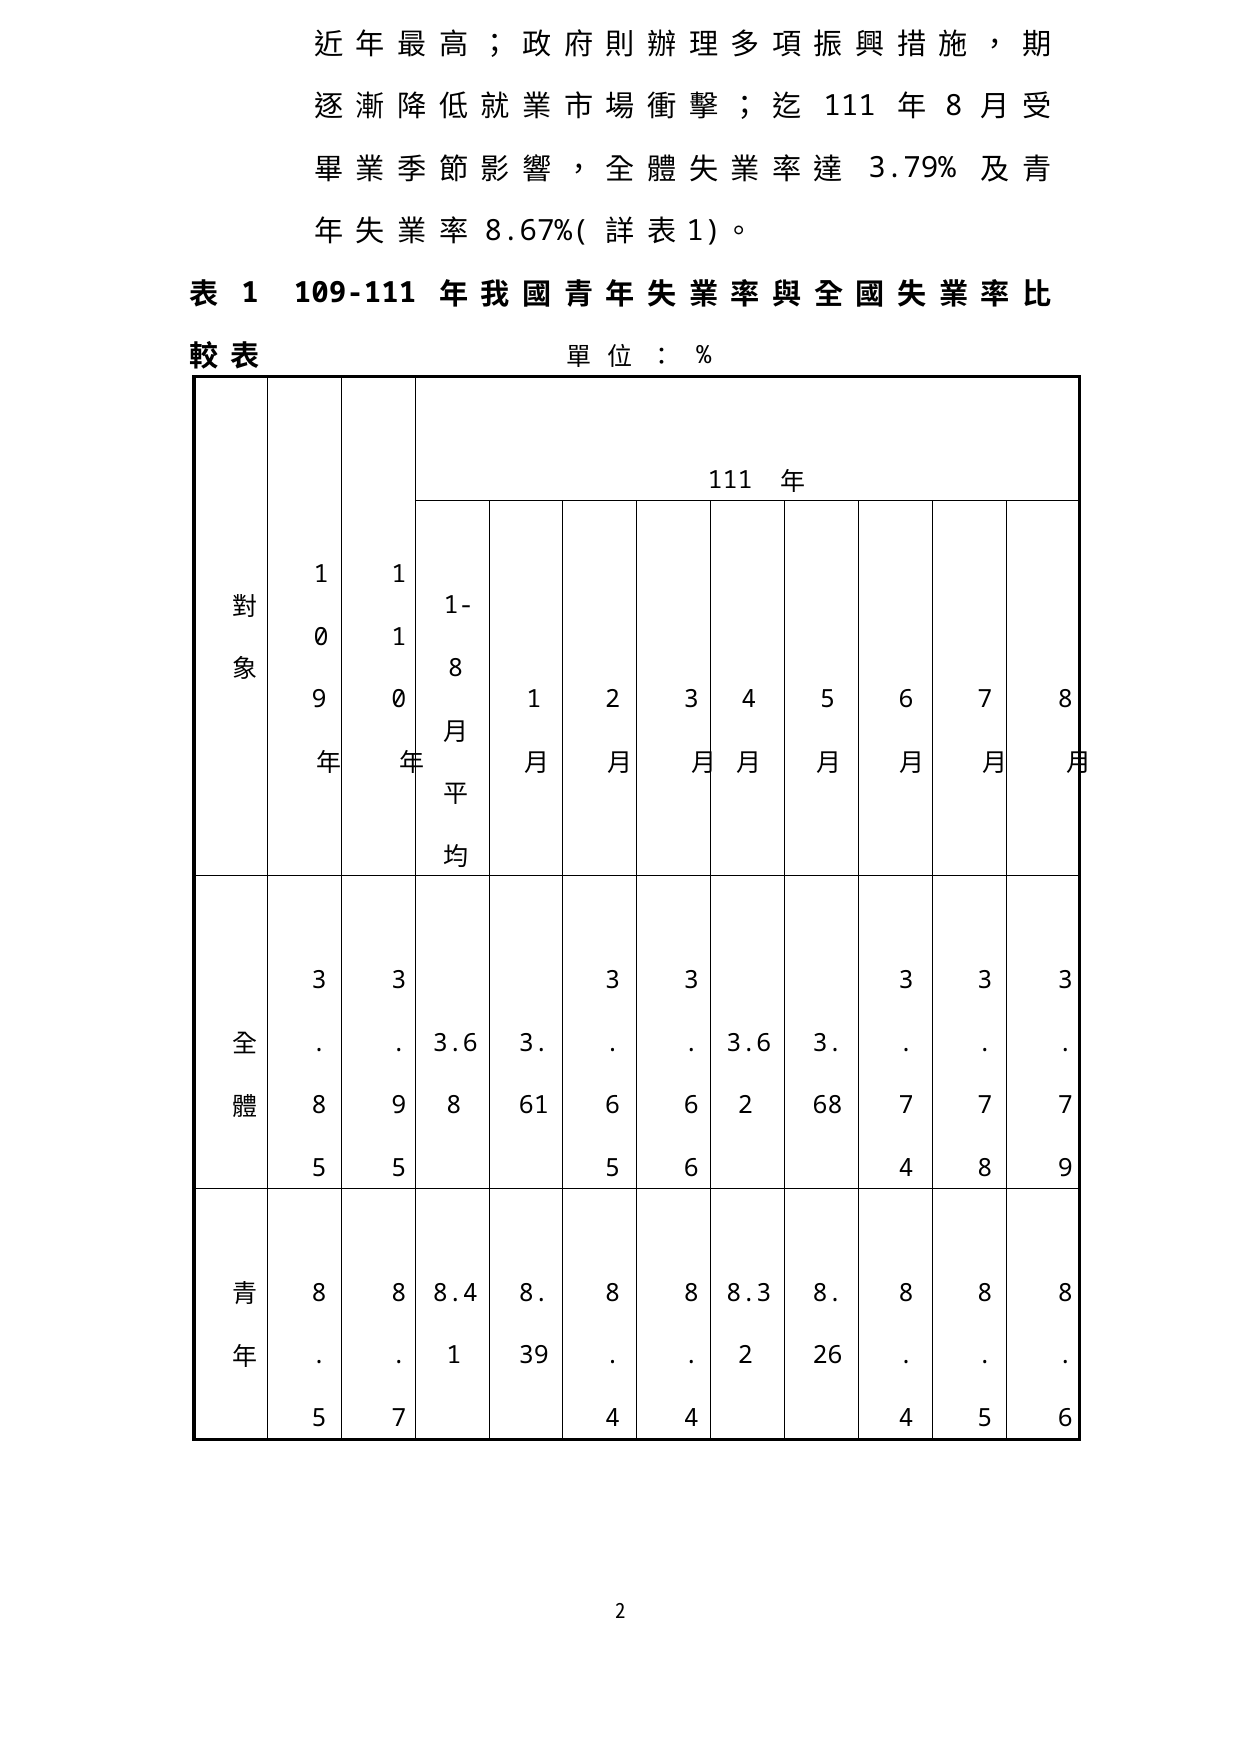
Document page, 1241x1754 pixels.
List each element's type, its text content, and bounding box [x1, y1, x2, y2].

table_cell 1月 [490, 501, 562, 875]
table_header 111年 [416, 378, 1078, 500]
text 近年最高；政府則辦理多項振興措施，期逐漸降低就業市場衝擊；迄111年8月受畢業季節影響，全體失業率達3.79%及青年失業率8.67%(詳表1)。 [271, 0, 1058, 250]
table_cell 3.95 [342, 876, 415, 1187]
table_cell 8.39 [490, 1189, 562, 1437]
table_cell 3.65 [563, 876, 636, 1187]
table_cell 8.7 [342, 1189, 415, 1437]
table_cell 8.4 [563, 1189, 636, 1437]
table_header 110年 [342, 378, 415, 875]
table_cell 3.68 [416, 876, 489, 1187]
table_cell 4月 [711, 501, 784, 875]
table_cell 3月 [637, 501, 710, 875]
table_cell 8.26 [785, 1189, 858, 1437]
table_cell 8.4 [859, 1189, 932, 1437]
table_cell 8.5 [933, 1189, 1006, 1437]
table_header 109年 [268, 378, 341, 875]
table_cell 3.79 [1007, 876, 1078, 1187]
table_cell 2月 [563, 501, 636, 875]
table_cell 3.61 [490, 876, 562, 1187]
table_cell 6月 [859, 501, 932, 875]
table_cell 3.66 [637, 876, 710, 1187]
text 表1 109-111年我國青年失業率與全國失業率比較表 單位：% [183, 250, 1058, 375]
table_cell 3.85 [268, 876, 341, 1187]
table_cell 3.74 [859, 876, 932, 1187]
table_cell 7月 [933, 501, 1006, 875]
table_cell 8.5 [268, 1189, 341, 1437]
table_cell 5月 [785, 501, 858, 875]
table_header 對象 [196, 378, 267, 875]
table_cell 青年 [196, 1189, 267, 1437]
table_cell 8.32 [711, 1189, 784, 1437]
table_cell 8.4 [637, 1189, 710, 1437]
table_cell 8.6 [1007, 1189, 1078, 1437]
table_cell 1- 8月平均 [416, 501, 489, 875]
table_cell 3.62 [711, 876, 784, 1187]
table_cell 8月 [1007, 501, 1078, 875]
table_cell 3.78 [933, 876, 1006, 1187]
table_cell 8.41 [416, 1189, 489, 1437]
table_cell 3.68 [785, 876, 858, 1187]
table_cell 全體 [196, 876, 267, 1187]
